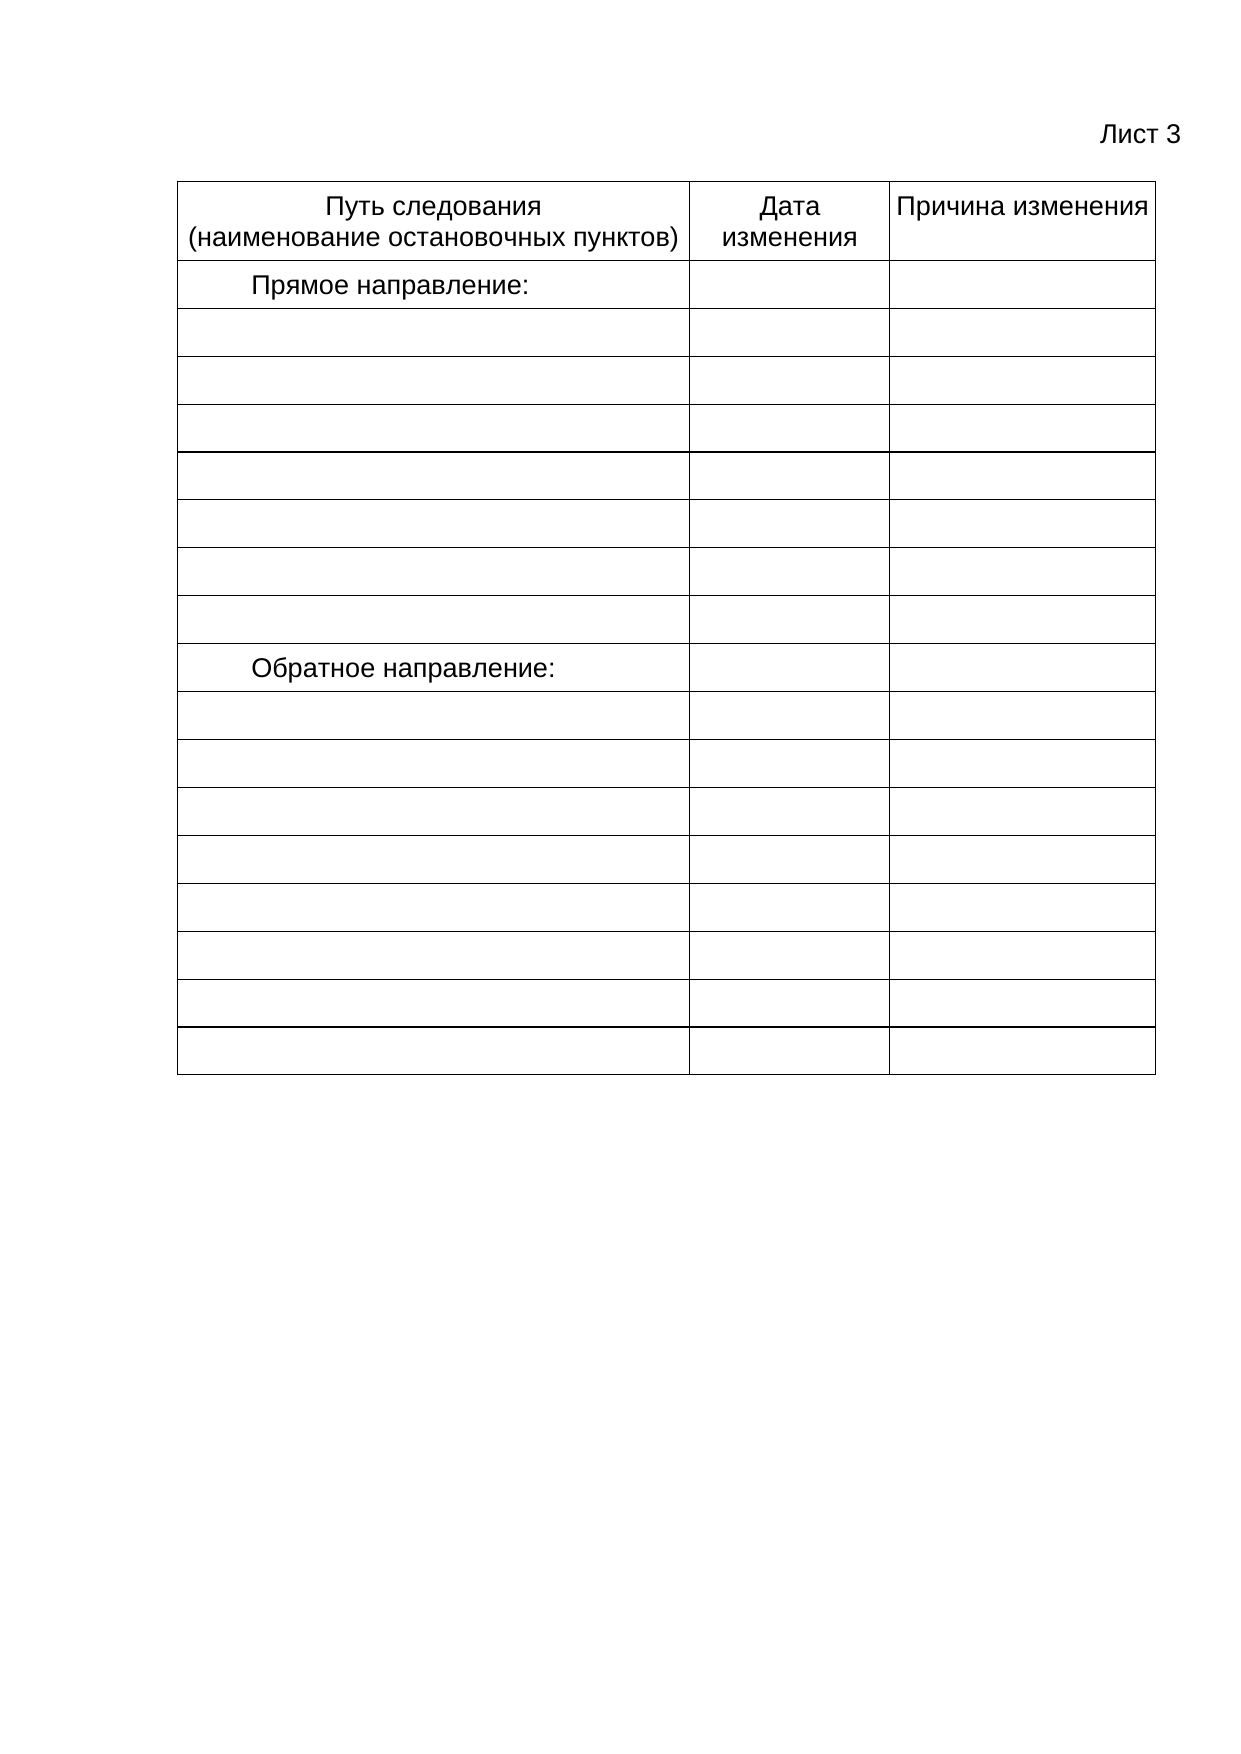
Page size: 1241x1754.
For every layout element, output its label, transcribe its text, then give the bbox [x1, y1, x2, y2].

table_cell [890, 644, 1155, 691]
table_cell [890, 788, 1155, 835]
table_cell [890, 692, 1155, 739]
table_cell [690, 788, 889, 835]
table_header Причина изменения [890, 182, 1155, 260]
table_cell [178, 453, 689, 499]
table_cell [178, 309, 689, 356]
table_cell [178, 1028, 689, 1074]
table_cell [690, 596, 889, 643]
table_cell [890, 453, 1155, 499]
table_cell [690, 884, 889, 931]
table_cell [890, 932, 1155, 978]
table_cell [690, 405, 889, 451]
table_cell [890, 500, 1155, 547]
table_cell [690, 453, 889, 499]
table_cell [178, 692, 689, 739]
table_cell [690, 261, 889, 308]
table_cell [178, 548, 689, 595]
table_cell [690, 309, 889, 356]
table_cell [690, 932, 889, 978]
table_cell [890, 261, 1155, 308]
table_cell [690, 692, 889, 739]
table_cell [178, 357, 689, 403]
table_cell [178, 596, 689, 643]
table_cell [178, 405, 689, 451]
table_cell [890, 357, 1155, 403]
table_cell [178, 788, 689, 835]
table_cell [690, 357, 889, 403]
table_cell [890, 309, 1155, 356]
table_cell [890, 405, 1155, 451]
table_cell Прямое направление: [178, 261, 689, 308]
table_cell [178, 740, 689, 787]
table_cell [890, 596, 1155, 643]
table_cell [890, 1028, 1155, 1074]
table_cell [690, 548, 889, 595]
table_cell [690, 740, 889, 787]
table_cell [178, 932, 689, 978]
table_cell [890, 980, 1155, 1026]
table_cell [690, 836, 889, 883]
table_cell [690, 644, 889, 691]
table_cell [690, 980, 889, 1026]
table_cell [178, 836, 689, 883]
table_cell [178, 980, 689, 1026]
table_cell [890, 836, 1155, 883]
table_cell Обратное направление: [178, 644, 689, 691]
table_cell [178, 884, 689, 931]
text Лист 3 [177, 118, 1181, 149]
table_header Путь следования (наименование остановочных пунктов) [178, 182, 689, 260]
table_cell [890, 548, 1155, 595]
table_cell [890, 884, 1155, 931]
table_header Дата изменения [690, 182, 889, 260]
table_cell [690, 500, 889, 547]
table_cell [890, 740, 1155, 787]
table_cell [178, 500, 689, 547]
table_cell [690, 1028, 889, 1074]
